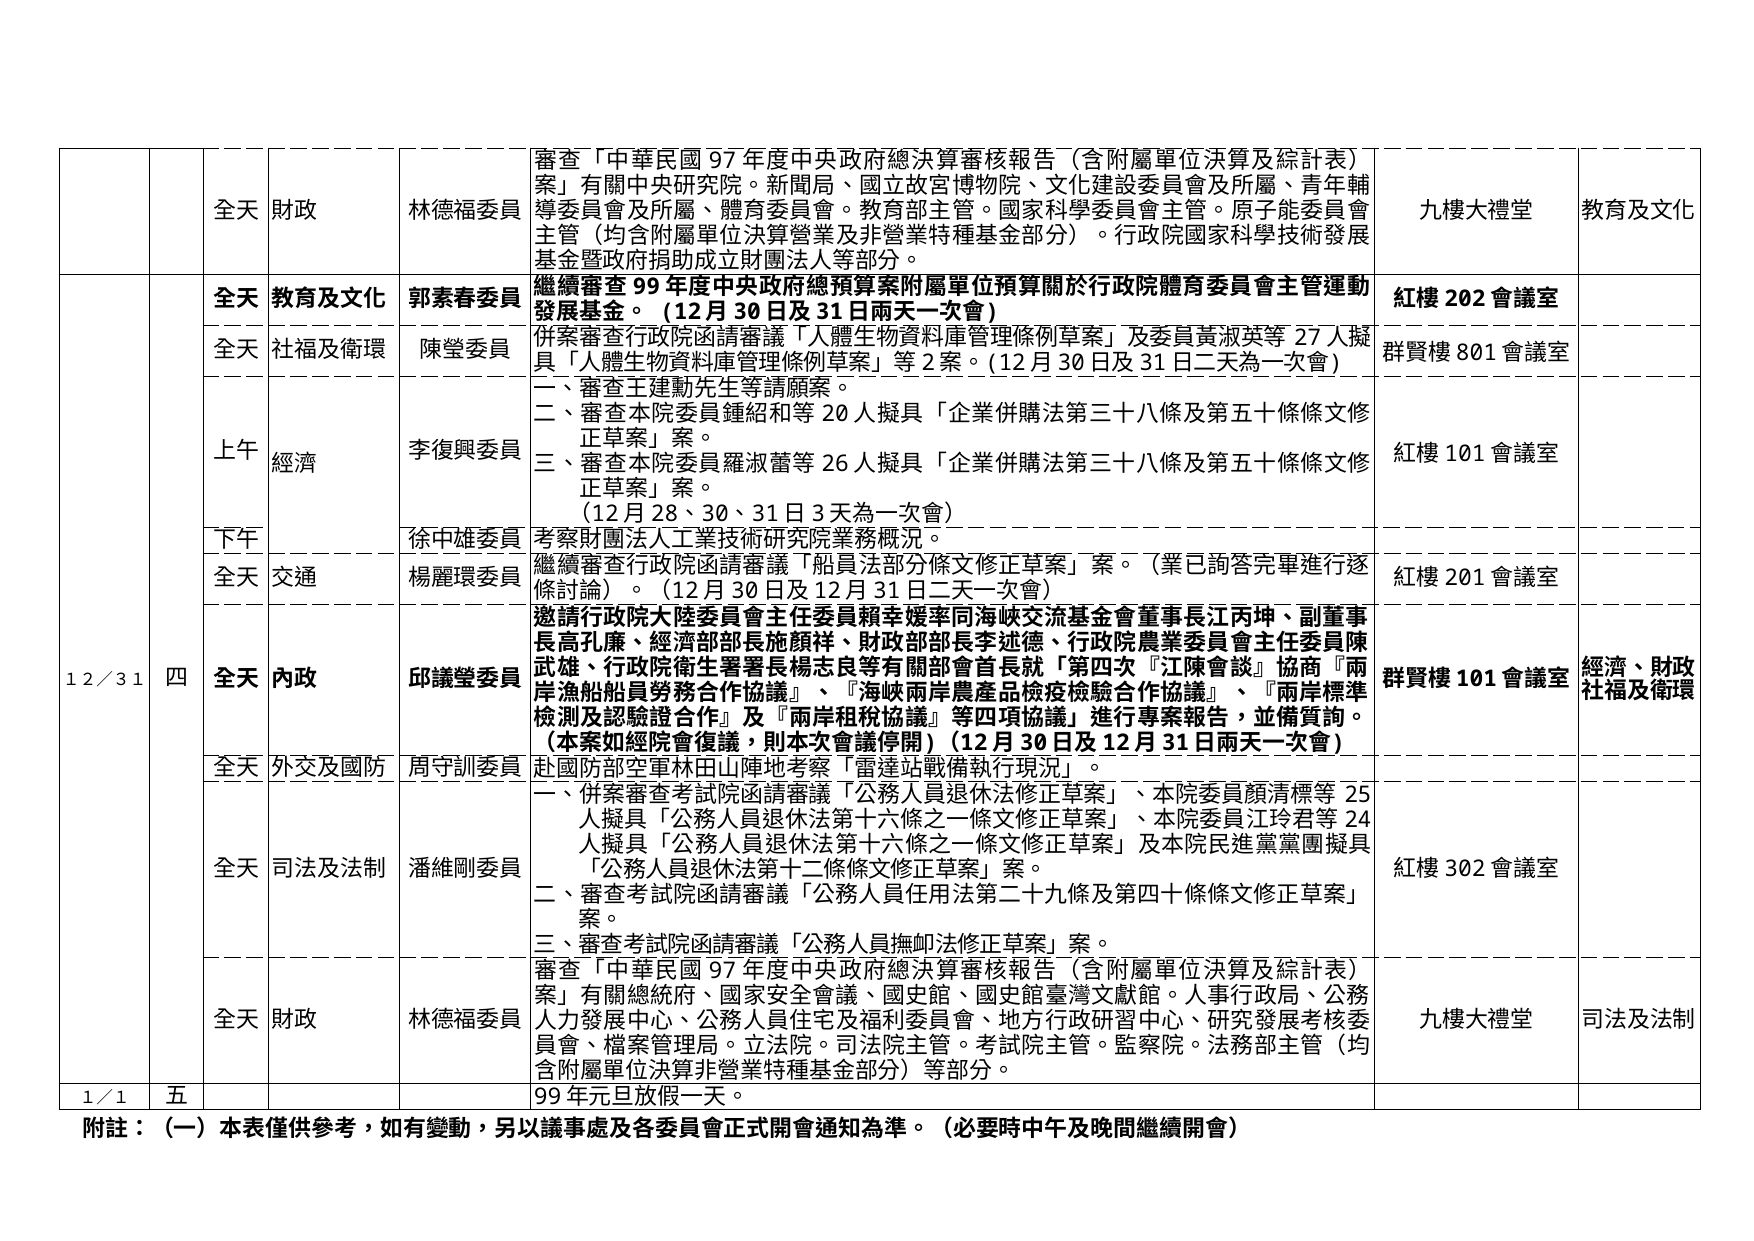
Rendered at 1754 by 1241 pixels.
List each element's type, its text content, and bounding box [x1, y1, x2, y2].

table_cell 併案審查行政院函請審議「人體生物資料庫管理條例草案」及委員黃淑英等27人擬具「人體生物資料庫管理條例草案」等2案。(12月30日及31日二天為一次會) [531, 325, 1374, 376]
table_cell 外交及國防 [269, 755, 399, 781]
table_cell 潘維剛委員 [400, 781, 530, 957]
table_cell 周守訓委員 [400, 755, 530, 781]
table_cell 四 [150, 275, 203, 1083]
table_cell 全天 [204, 755, 268, 781]
table_cell 紅樓202會議室 [1375, 275, 1578, 325]
table_cell 邀請行政院大陸委員會主任委員賴幸媛率同海峽交流基金會董事長江丙坤、副董事長高孔廉、經濟部部長施顏祥、財政部部長李述德、行政院農業委員會主任委員陳武雄、行政院衛生署署長楊志良等有關部會首長就「第四次『江陳會談』協商『兩岸漁船船員勞務合作協議』、『海峽兩岸農產品檢疫檢驗合作協議』、『兩岸標準檢測及認驗證合作』及『兩岸租稅協議』等四項協議」進行專案報告，並備質詢。（本案如經院會復議，則本次會議停開)（12月30日及12月31日兩天一次會) [531, 604, 1374, 755]
table_cell 內政 [269, 604, 399, 755]
table_cell 教育及文化 [269, 275, 399, 325]
table_cell 審查「中華民國97年度中央政府總決算審核報告（含附屬單位決算及綜計表）案」有關總統府、國家安全會議、國史館、國史館臺灣文獻館。人事行政局、公務人力發展中心、公務人員住宅及福利委員會、地方行政研習中心、研究發展考核委員會、檔案管理局。立法院。司法院主管。考試院主管。監察院。法務部主管（均含附屬單位決算非營業特種基金部分）等部分。 [531, 957, 1374, 1083]
table_cell 繼續審查99年度中央政府總預算案附屬單位預算關於行政院體育委員會主管運動發展基金。 (12月30日及31日兩天一次會) [531, 275, 1374, 325]
table_cell [269, 1084, 399, 1109]
table_cell 全天 [204, 553, 268, 604]
table_cell 全天 [204, 275, 268, 325]
table_cell 財政 [269, 957, 399, 1083]
table_cell 上午 [204, 376, 268, 527]
table_cell 紅樓302會議室 [1375, 781, 1578, 957]
table_cell 教育及文化 [1579, 148, 1700, 274]
table_cell １／１ [60, 1084, 149, 1109]
table_cell 九樓大禮堂 [1375, 957, 1578, 1083]
table_cell [1579, 553, 1700, 604]
table_cell [1375, 755, 1578, 781]
table_cell [1579, 275, 1700, 325]
table_cell 李復興委員 [400, 376, 530, 527]
table_cell [1579, 1084, 1700, 1109]
table_cell [1579, 325, 1700, 376]
table_cell [60, 149, 149, 274]
table_cell 考察財團法人工業技術研究院業務概況。 [531, 527, 1374, 553]
table_cell 司法及法制 [1579, 957, 1700, 1083]
table_cell 下午 [204, 527, 268, 553]
table_cell 一、併案審查考試院函請審議「公務人員退休法修正草案」、本院委員顏清標等25人擬具「公務人員退休法第十六條之一條文修正草案」、本院委員江玲君等24人擬具「公務人員退休法第十六條之一條文修正草案」及本院民進黨黨團擬具「公務人員退休法第十二條條文修正草案」案。 二、審查考試院函請審議「公務人員任用法第二十九條及第四十條條文修正草案」案。 三、審查考試院函請審議「公務人員撫卹法修正草案」案。 [531, 781, 1374, 957]
table_cell 群賢樓101會議室 [1375, 604, 1578, 755]
table_cell 九樓大禮堂 [1375, 148, 1578, 274]
table_cell [1375, 527, 1578, 553]
table_cell [1579, 755, 1700, 781]
table_cell [150, 149, 203, 274]
table_cell [204, 1084, 268, 1109]
table_cell 楊麗環委員 [400, 553, 530, 604]
table_cell 徐中雄委員 [400, 527, 530, 553]
table_cell [1579, 376, 1700, 527]
table_cell 一、審查王建勳先生等請願案。 二、審查本院委員鍾紹和等20人擬具「企業併購法第三十八條及第五十條條文修正草案」案。 三、審查本院委員羅淑蕾等26人擬具「企業併購法第三十八條及第五十條條文修正草案」案。 （12月28、30、31日3天為一次會） [531, 376, 1374, 527]
table_cell 審查「中華民國97年度中央政府總決算審核報告（含附屬單位決算及綜計表）案」有關中央研究院。新聞局、國立故宮博物院、文化建設委員會及所屬、青年輔導委員會及所屬、體育委員會。教育部主管。國家科學委員會主管。原子能委員會主管（均含附屬單位決算營業及非營業特種基金部分）。行政院國家科學技術發展基金暨政府捐助成立財團法人等部分。 [531, 148, 1374, 274]
table_cell 陳瑩委員 [400, 325, 530, 376]
table_cell [1579, 527, 1700, 553]
table_cell [400, 1084, 530, 1109]
table_cell 司法及法制 [269, 781, 399, 957]
table_cell １２／３１ [60, 275, 149, 1083]
table_cell 全天 [204, 604, 268, 755]
table_cell 交通 [269, 553, 399, 604]
table_cell 紅樓101會議室 [1375, 376, 1578, 527]
table_cell 林德福委員 [400, 148, 530, 274]
table_cell 全天 [204, 325, 268, 376]
table_cell 繼續審查行政院函請審議「船員法部分條文修正草案」案。（業已詢答完畢進行逐條討論）。（12月30日及12月31日二天一次會） [531, 553, 1374, 604]
table_cell 全天 [204, 957, 268, 1083]
table_cell 經濟、財政社福及衛環 [1579, 604, 1700, 755]
table_cell 社福及衛環 [269, 325, 399, 376]
table_cell [1375, 1084, 1578, 1109]
table_cell 全天 [204, 148, 268, 274]
table_cell 林德福委員 [400, 957, 530, 1083]
table_cell 郭素春委員 [400, 275, 530, 325]
table_cell 財政 [269, 148, 399, 274]
text 附註：（一）本表僅供參考，如有變動，另以議事處及各委員會正式開會通知為準。（必要時中午及晚間繼續開會） [59, 1110, 1695, 1143]
table_cell 群賢樓801會議室 [1375, 325, 1578, 376]
table_cell 邱議瑩委員 [400, 604, 530, 755]
table_cell 經濟 [269, 376, 399, 553]
table_cell 99年元旦放假一天。 [531, 1084, 1374, 1109]
table_cell 紅樓201會議室 [1375, 553, 1578, 604]
table_cell 五 [150, 1084, 203, 1109]
table_cell 全天 [204, 781, 268, 957]
table_cell [1579, 781, 1700, 957]
table_cell 赴國防部空軍林田山陣地考察「雷達站戰備執行現況」。 [531, 755, 1374, 781]
